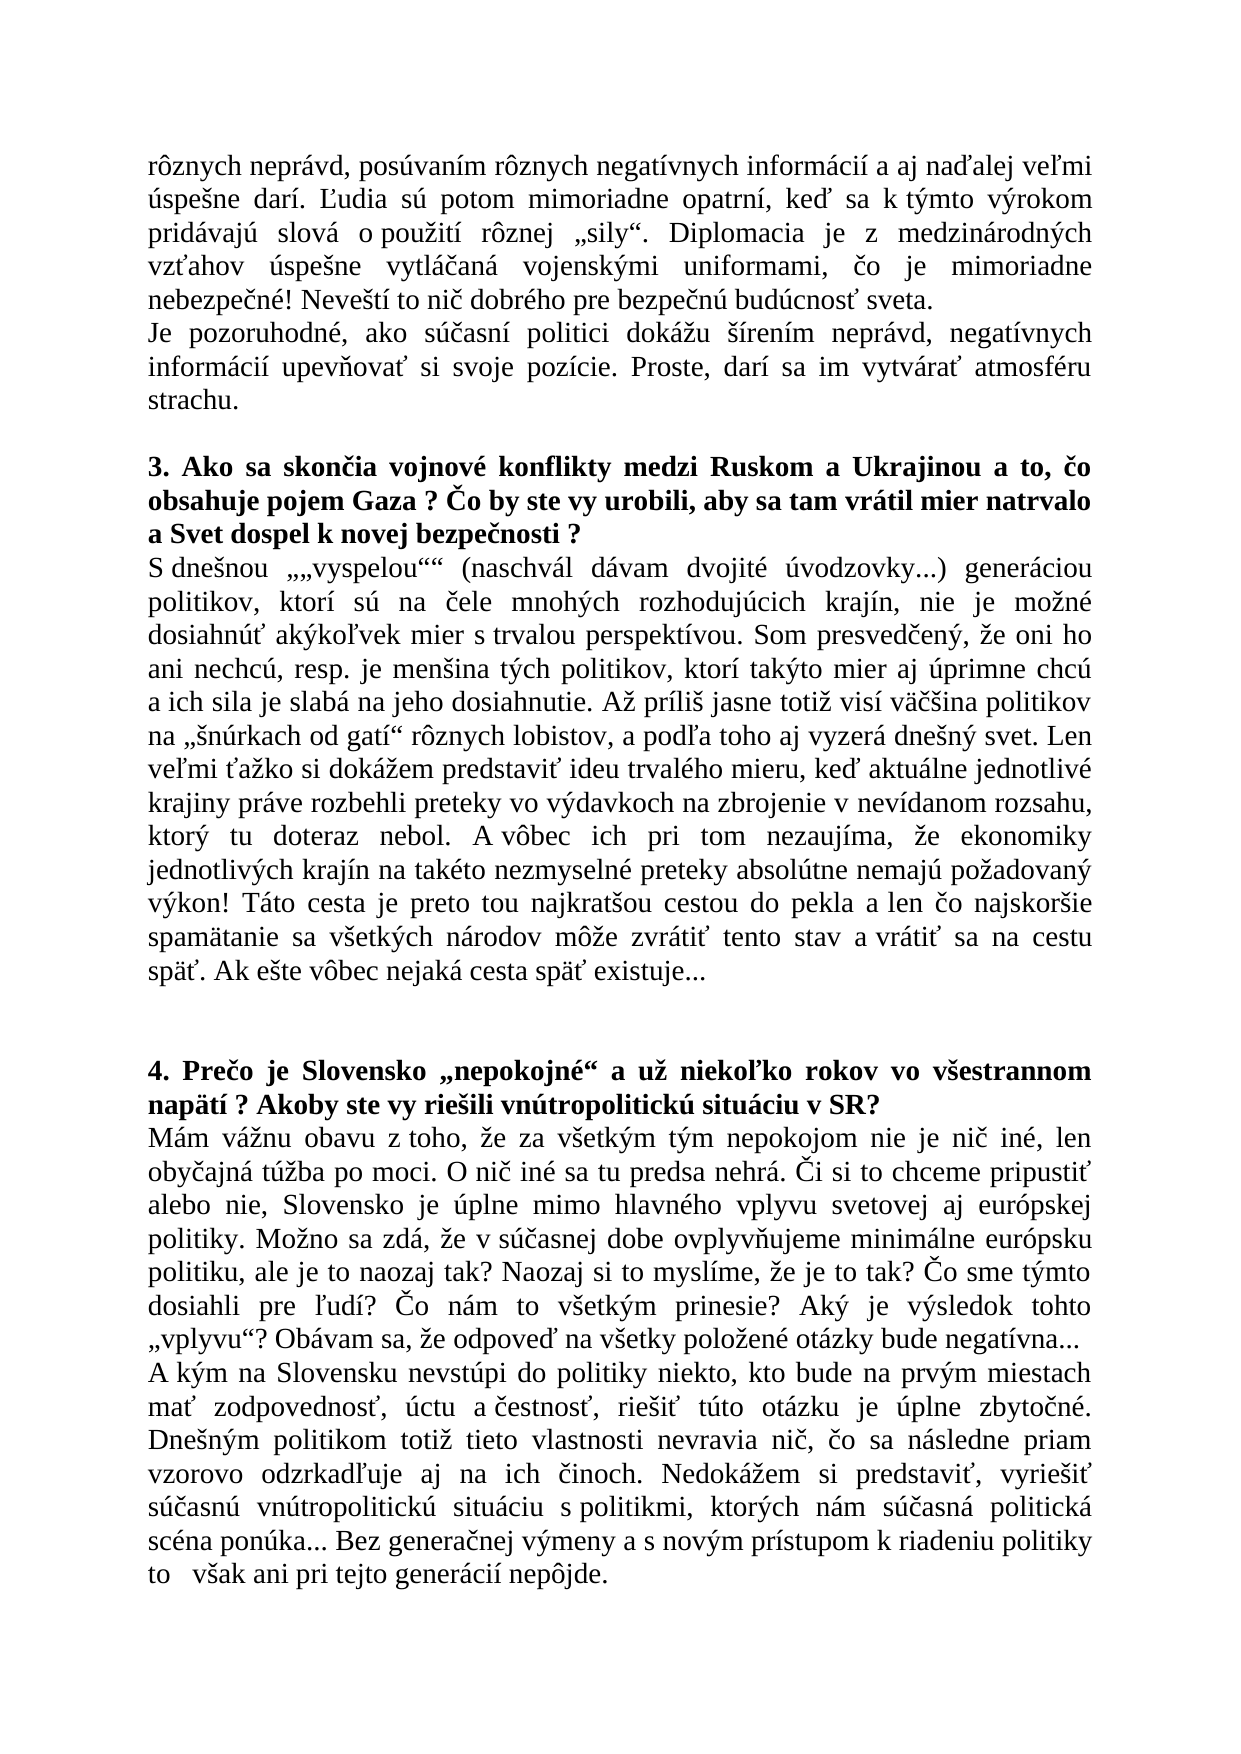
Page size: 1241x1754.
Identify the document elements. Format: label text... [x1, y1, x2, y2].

text Je pozoruhodné, ako súčasní politici dokážu šírením neprávd, negatívnych informácií upevňovať si svoje pozície. Proste, darí sa im vytvárať atmosféru strachu. [148, 315, 1093, 416]
text 3. Ako sa skončia vojnové konflikty medzi Ruskom a Ukrajinou a to, čo obsahuje pojem Gaza ? Čo by ste vy urobili, aby sa tam vrátil mier natrvalo a Svet dospel k novej bezpečnosti ? [148, 449, 1093, 550]
text 4. Prečo je Slovensko „nepokojné“ a už niekoľko rokov vo všestrannom napätí ? Akoby ste vy riešili vnútropolitickú situáciu v SR? [148, 1053, 1093, 1120]
text S dnešnou „„vyspelou““ (naschvál dávam dvojité úvodzovky...) generáciou politikov, ktorí sú na čele mnohých rozhodujúcich krajín, nie je možné dosiahnúť akýkoľvek mier s trvalou perspektívou. Som presvedčený, že oni ho ani nechcú, resp. je menšina tých politikov, ktorí takýto mier aj úprimne chcú a ich sila je slabá na jeho dosiahnutie. Až príliš jasne totiž visí väčšina politikov na „šnúrkach od gatí“ rôznych lobistov, a podľa toho aj vyzerá dnešný svet. Len veľmi ťažko si dokážem predstaviť ideu trvalého mieru, keď aktuálne jednotlivé krajiny práve rozbehli preteky vo výdavkoch na zbrojenie v nevídanom rozsahu, ktorý tu doteraz nebol. A vôbec ich pri tom nezaujíma, že ekonomiky jednotlivých krajín na takéto nezmyselné preteky absolútne nemajú požadovaný výkon! Táto cesta je preto tou najkratšou cestou do pekla a len čo najskoršie spamätanie sa všetkých národov môže zvrátiť tento stav a vrátiť sa na cestu späť. Ak ešte vôbec nejaká cesta späť existuje... [148, 550, 1093, 986]
text rôznych neprávd, posúvaním rôznych negatívnych informácií a aj naďalej veľmi úspešne darí. Ľudia sú potom mimoriadne opatrní, keď sa k týmto výrokom pridávajú slová o použití rôznej „sily“. Diplomacia je z medzinárodných vzťahov úspešne vytláčaná vojenskými uniformami, čo je mimoriadne nebezpečné! Neveští to nič dobrého pre bezpečnú budúcnosť sveta. [148, 148, 1093, 315]
text A kým na Slovensku nevstúpi do politiky niekto, kto bude na prvým miestach mať zodpovednosť, úctu a čestnosť, riešiť túto otázku je úplne zbytočné. Dnešným politikom totiž tieto vlastnosti nevravia nič, čo sa následne priam vzorovo odzrkadľuje aj na ich činoch. Nedokážem si predstaviť, vyriešiť súčasnú vnútropolitickú situáciu s politikmi, ktorých nám súčasná politická scéna ponúka... Bez generačnej výmeny a s novým prístupom k riadeniu politiky to však ani pri tejto generácií nepôjde. [148, 1355, 1093, 1590]
text Mám vážnu obavu z toho, že za všetkým tým nepokojom nie je nič iné, len obyčajná túžba po moci. O nič iné sa tu predsa nehrá. Či si to chceme pripustiť alebo nie, Slovensko je úplne mimo hlavného vplyvu svetovej aj európskej politiky. Možno sa zdá, že v súčasnej dobe ovplyvňujeme minimálne európsku politiku, ale je to naozaj tak? Naozaj si to myslíme, že je to tak? Čo sme týmto dosiahli pre ľudí? Čo nám to všetkým prinesie? Aký je výsledok tohto „vplyvu“? Obávam sa, že odpoveď na všetky položené otázky bude negatívna... [148, 1120, 1093, 1355]
